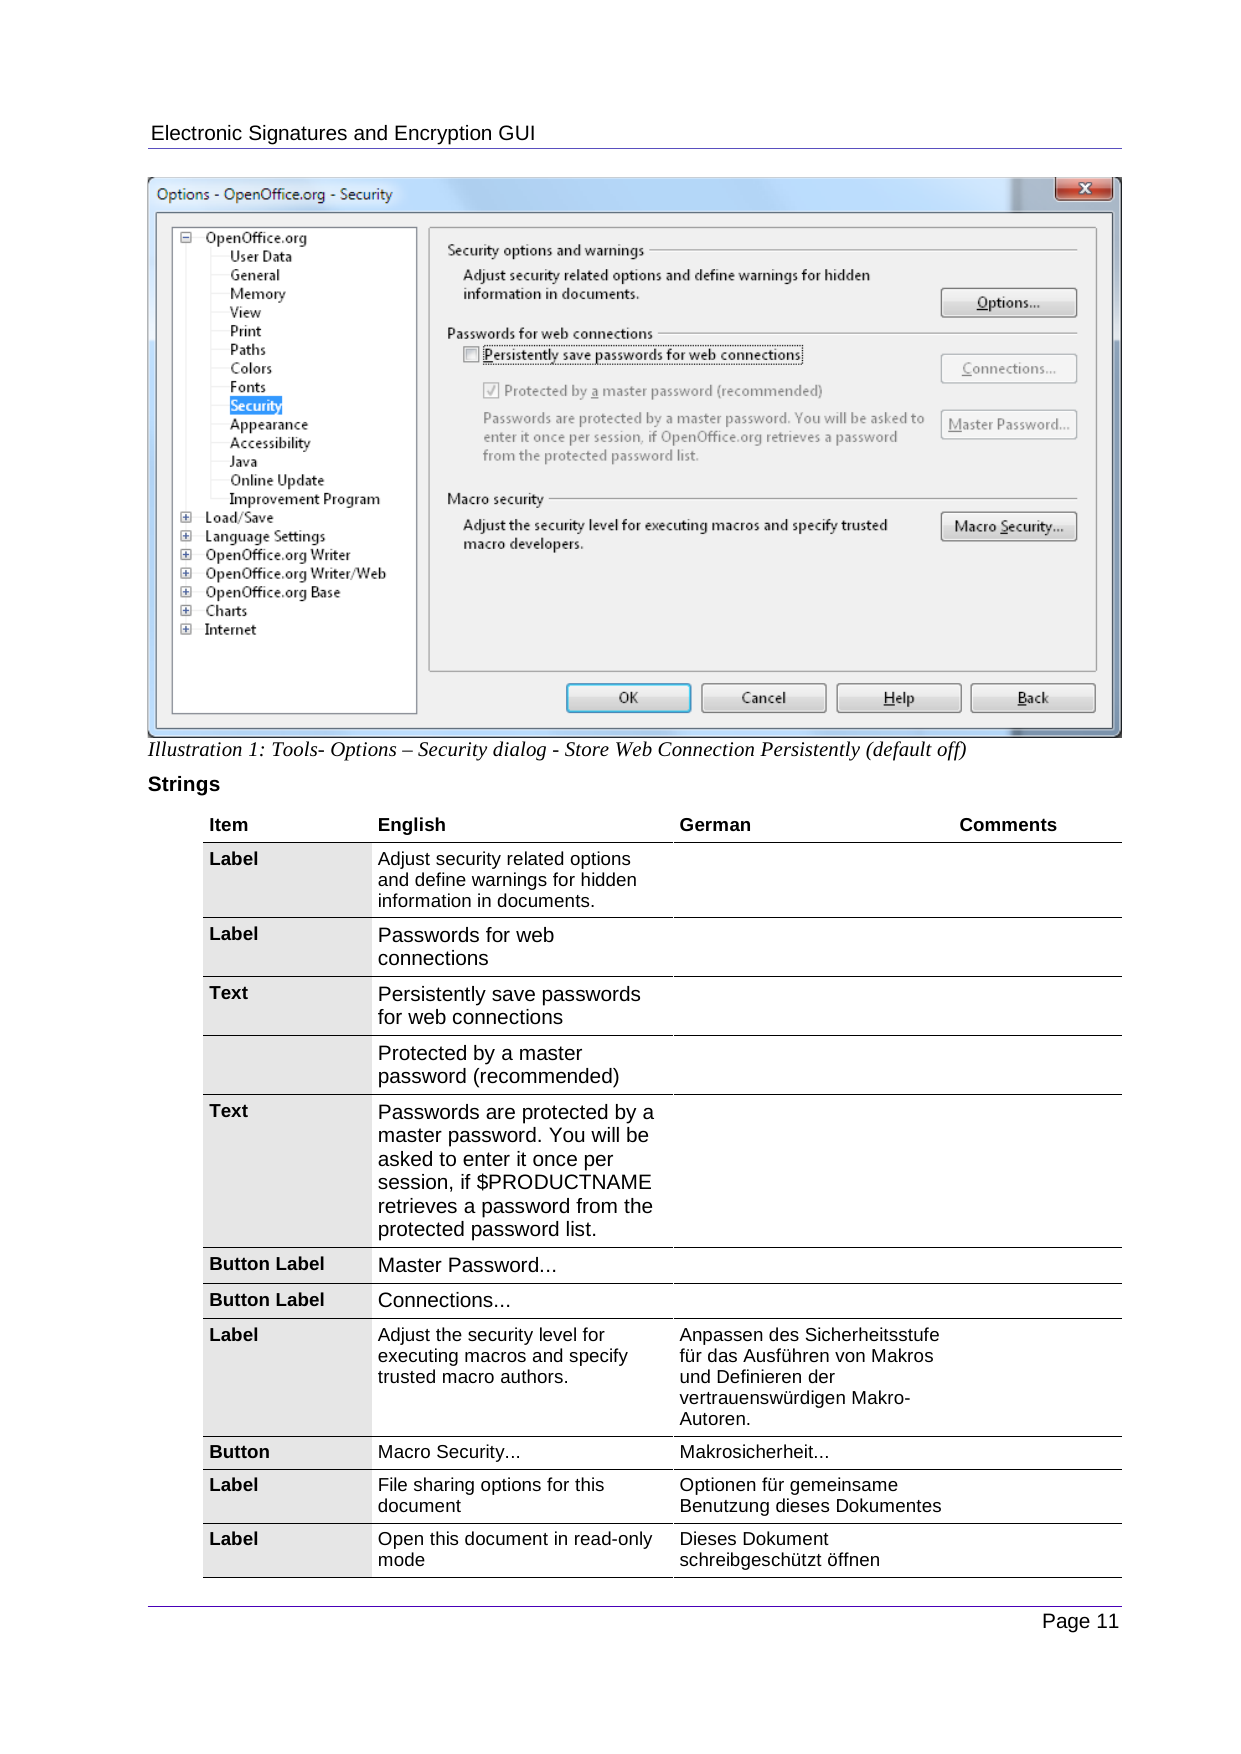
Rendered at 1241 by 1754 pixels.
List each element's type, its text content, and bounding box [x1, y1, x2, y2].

table_cell [953, 977, 1122, 1035]
table_cell Master Password... [372, 1248, 673, 1283]
table_cell Passwords for web connections [372, 918, 673, 976]
table_cell Label [203, 843, 372, 917]
table_cell [953, 1248, 1122, 1283]
table_header Item [203, 809, 372, 842]
table_cell Makrosicherheit... [674, 1437, 953, 1469]
table_cell Passwords are protected by a master password. You will be asked to enter it once per session, if $PRODUCTNAME retrieves a password from the protected password list. [372, 1095, 673, 1247]
table_cell Label [203, 918, 372, 976]
table_cell [674, 918, 953, 976]
table_cell Protected by a master password (recommended) [372, 1036, 673, 1094]
table_cell Label [203, 1319, 372, 1436]
table_cell [674, 977, 953, 1035]
table_cell Macro Security... [372, 1437, 673, 1469]
table_cell Label [203, 1470, 372, 1523]
table_cell Text [203, 1095, 372, 1247]
text Illustration 1: Tools- Options – Security dialog - Store Web Connection Persistently (default off) [148, 738, 1122, 760]
picture [147, 177, 1122, 738]
table_cell Anpassen des Sicherheitsstufe für das Ausführen von Makros und Definieren der vertrauenswürdigen Makro-Autoren. [674, 1319, 953, 1436]
table_cell [674, 1095, 953, 1247]
table_cell [674, 1036, 953, 1094]
table_cell [953, 1470, 1122, 1523]
table_cell Optionen für gemeinsame Benutzung dieses Dokumentes [674, 1470, 953, 1523]
table_cell Open this document in read-only mode [372, 1524, 673, 1577]
table_header English [372, 809, 673, 842]
table_header German [674, 809, 953, 842]
table_cell Button Label [203, 1248, 372, 1283]
table_cell [953, 1284, 1122, 1318]
table_cell Connections... [372, 1284, 673, 1318]
table_cell Adjust security related options and define warnings for hidden information in documents. [372, 843, 673, 917]
table_cell [674, 1248, 953, 1283]
table_cell Adjust the security level for executing macros and specify trusted macro authors. [372, 1319, 673, 1436]
table_cell File sharing options for this document [372, 1470, 673, 1523]
table_cell [953, 1095, 1122, 1247]
text Strings [148, 773, 1122, 796]
table_cell Dieses Dokument schreibgeschützt öffnen [674, 1524, 953, 1577]
table_cell [203, 1036, 372, 1094]
table_cell [953, 1319, 1122, 1436]
table_cell Label [203, 1524, 372, 1577]
table_cell Text [203, 977, 372, 1035]
table_cell [953, 1036, 1122, 1094]
table_cell [953, 843, 1122, 917]
table_cell [953, 1524, 1122, 1577]
table_cell [953, 918, 1122, 976]
table_cell [674, 1284, 953, 1318]
table_cell Persistently save passwords for web connections [372, 977, 673, 1035]
table_header Comments [953, 809, 1122, 842]
table_cell Button Label [203, 1284, 372, 1318]
table_cell [674, 843, 953, 917]
table_cell [953, 1437, 1122, 1469]
table_cell Button [203, 1437, 372, 1469]
